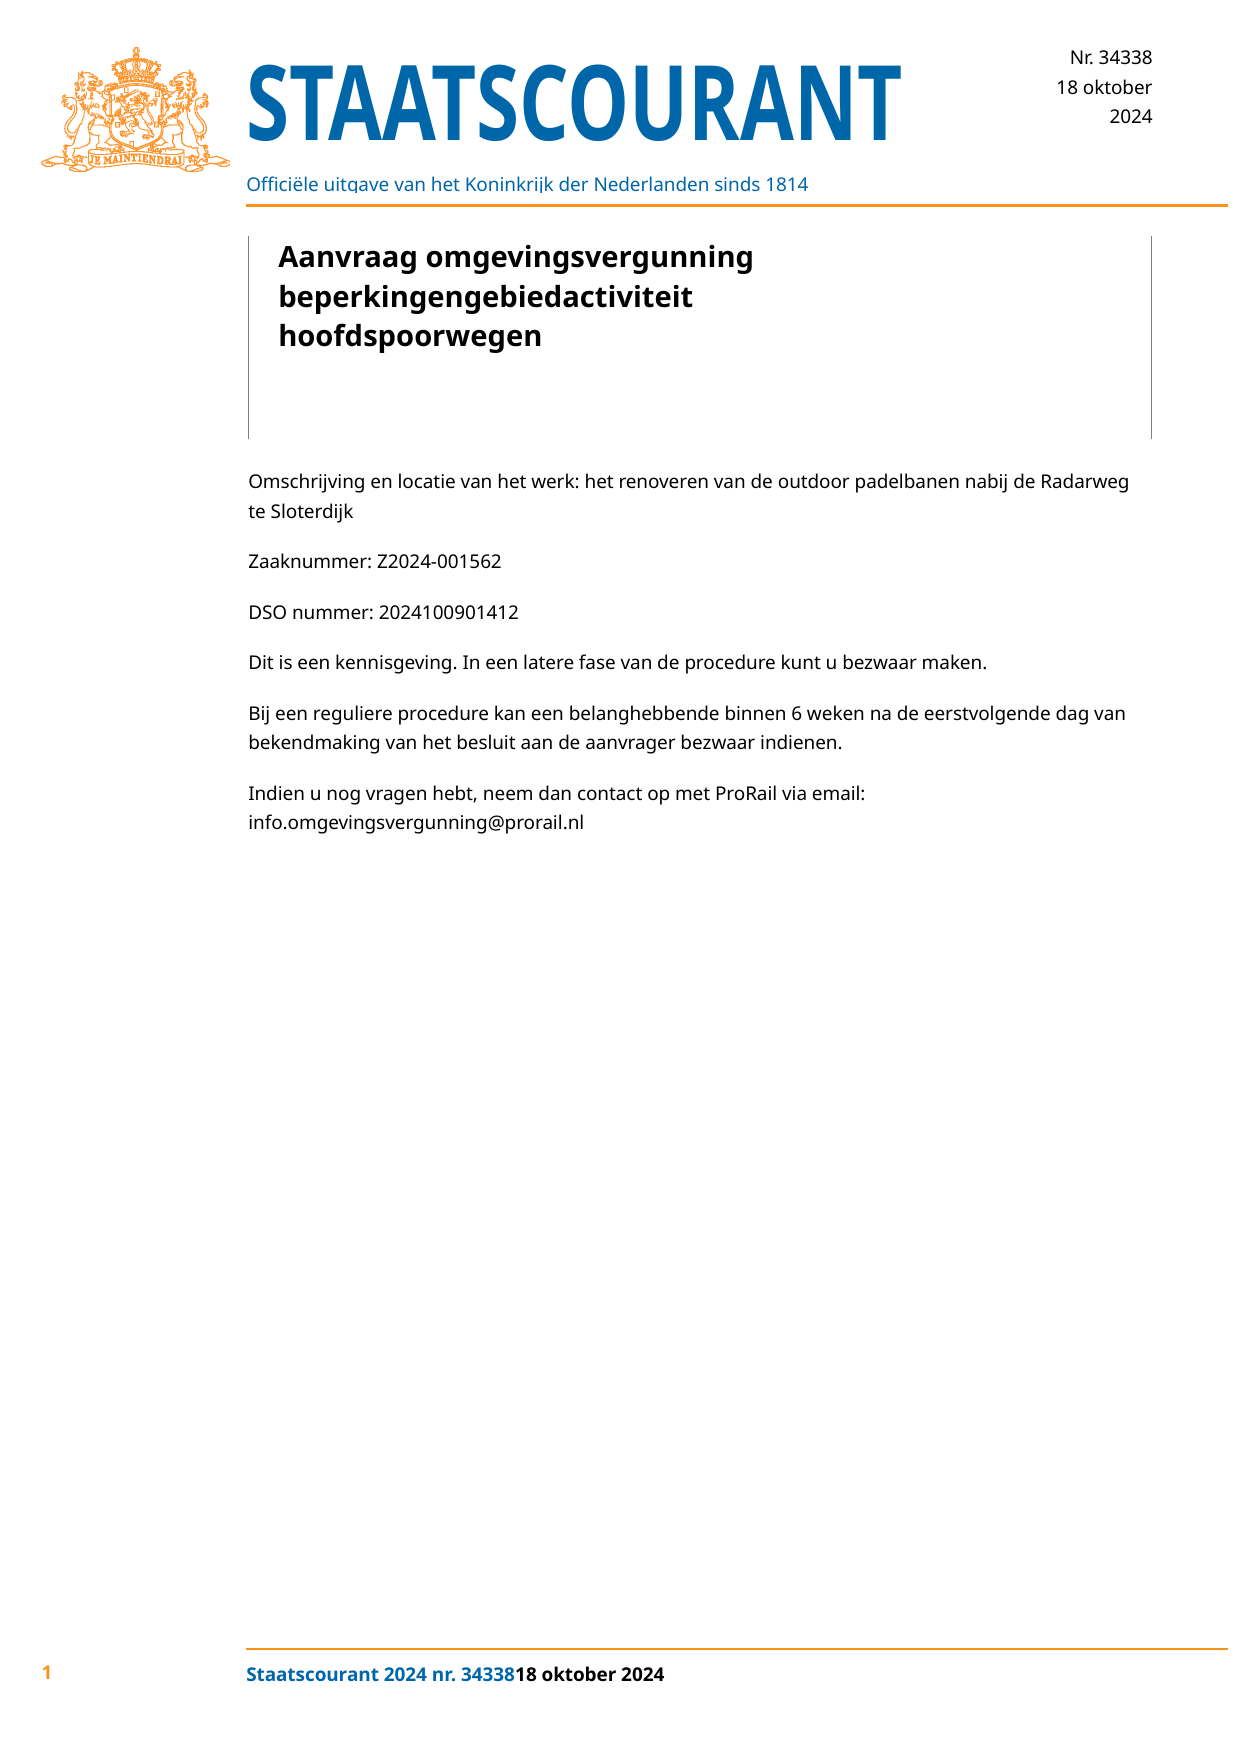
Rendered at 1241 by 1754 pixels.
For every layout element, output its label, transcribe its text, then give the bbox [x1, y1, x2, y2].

text DSO nummer: 2024100901412 [248, 599, 1152, 625]
picture [912, 236, 1090, 414]
table_header [850, 414, 1151, 439]
text Indien u nog vragen hebt, neem dan contact op met ProRail via email: info.omgevingsvergunning@prorail.nl [248, 780, 1152, 835]
text Dit is een kennisgeving. In een latere fase van de procedure kunt u bezwaar maken. [248, 649, 1152, 675]
table_header Aanvraag omgevingsvergunning beperkingengebiedactiviteit hoofdspoorwegen [249, 236, 850, 439]
text Bij een reguliere procedure kan een belanghebbende binnen 6 weken na de eerstvolgende dag van bekendmaking van het besluit aan de aanvrager bezwaar indienen. [248, 700, 1152, 755]
text Omschrijving en locatie van het werk: het renoveren van de outdoor padelbanen nabij de Radarweg te Sloterdijk [248, 469, 1152, 524]
table_header [1090, 236, 1151, 413]
picture [41, 47, 231, 172]
table_header [850, 236, 912, 413]
text Zaaknummer: Z2024-001562 [248, 549, 1152, 574]
